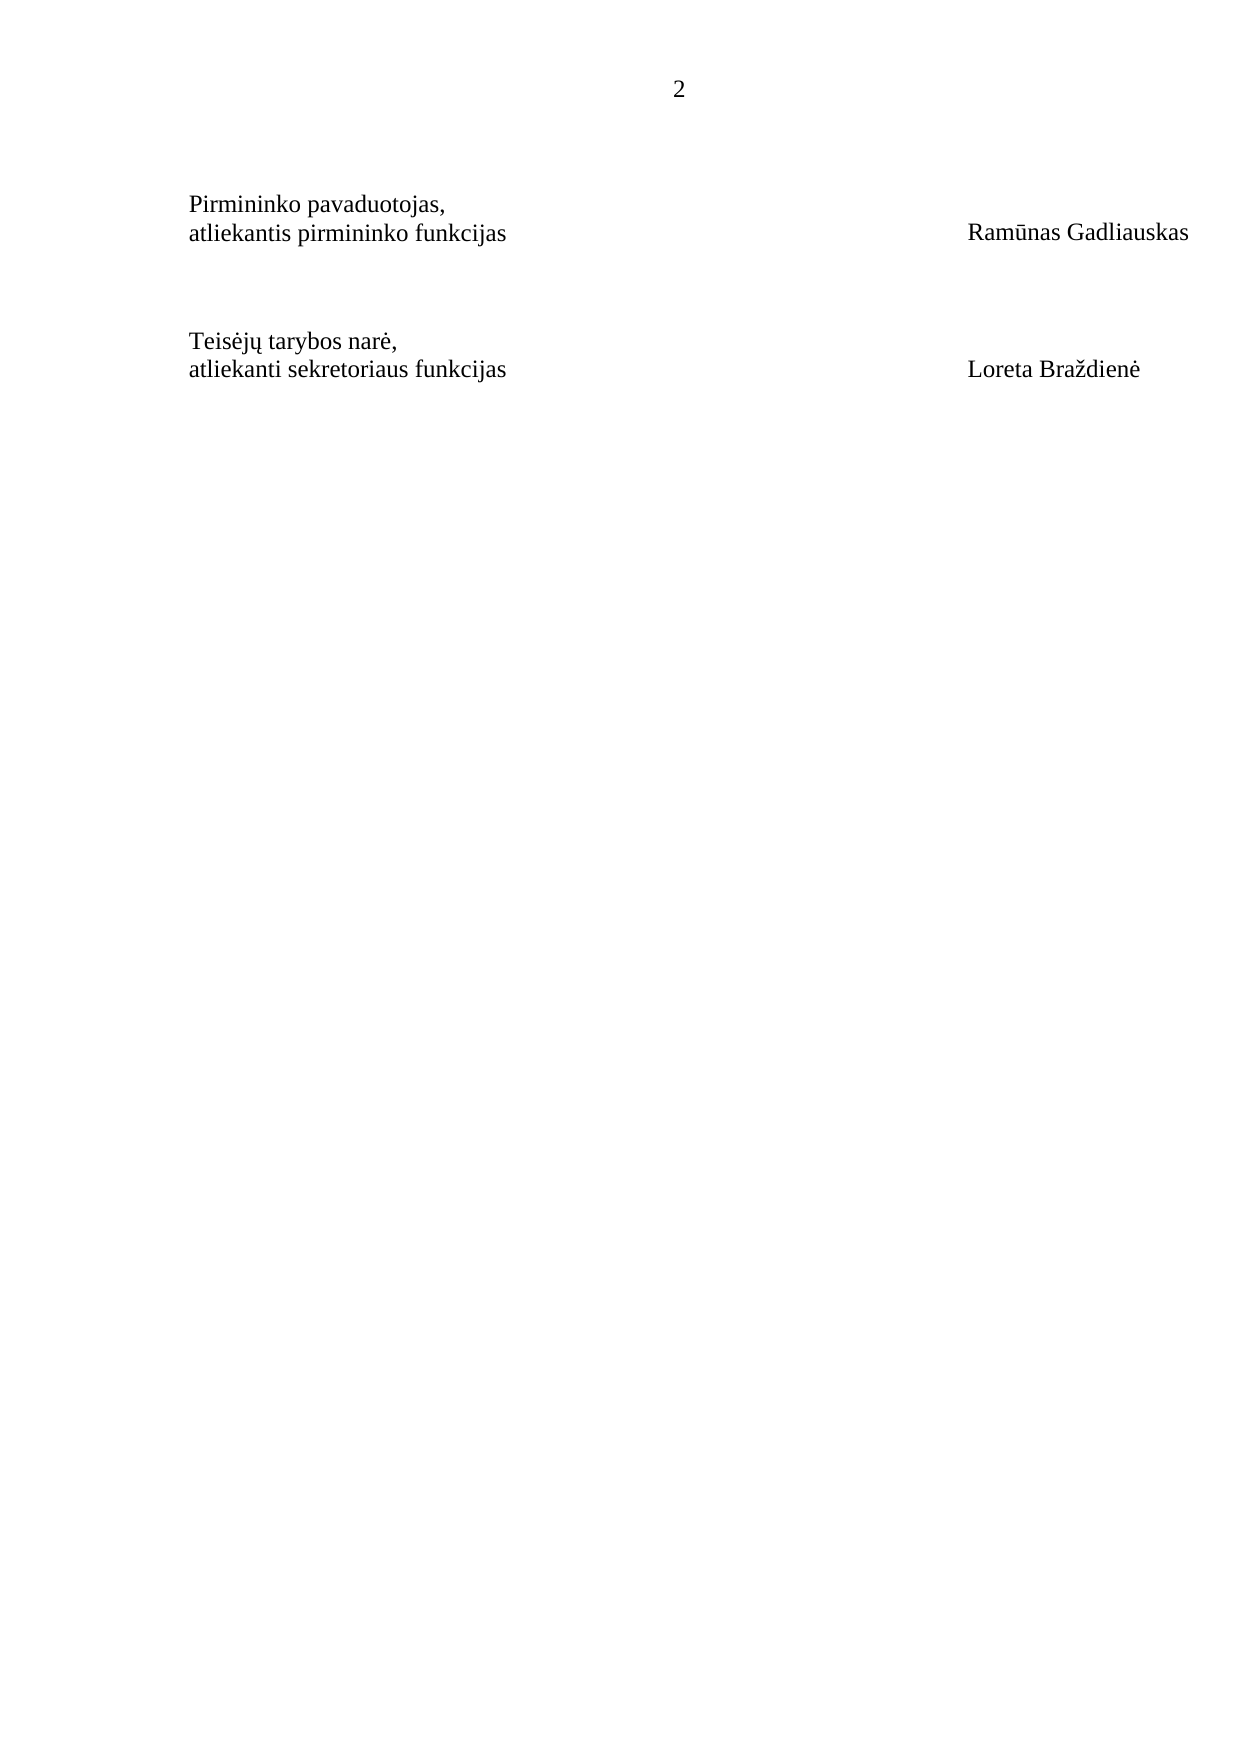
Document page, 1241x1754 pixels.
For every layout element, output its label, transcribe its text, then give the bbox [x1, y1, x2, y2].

table_header Pirmininko pavaduotojas, atliekantis pirmininko funkcijas [177, 189, 956, 298]
table_cell [177, 298, 956, 326]
table_header Ramūnas Gadliauskas [956, 189, 1237, 298]
table_cell [956, 298, 1237, 326]
table_cell Teisėjų tarybos narė, atliekanti sekretoriaus funkcijas [177, 326, 956, 383]
table_cell Loreta Braždienė [956, 326, 1237, 383]
